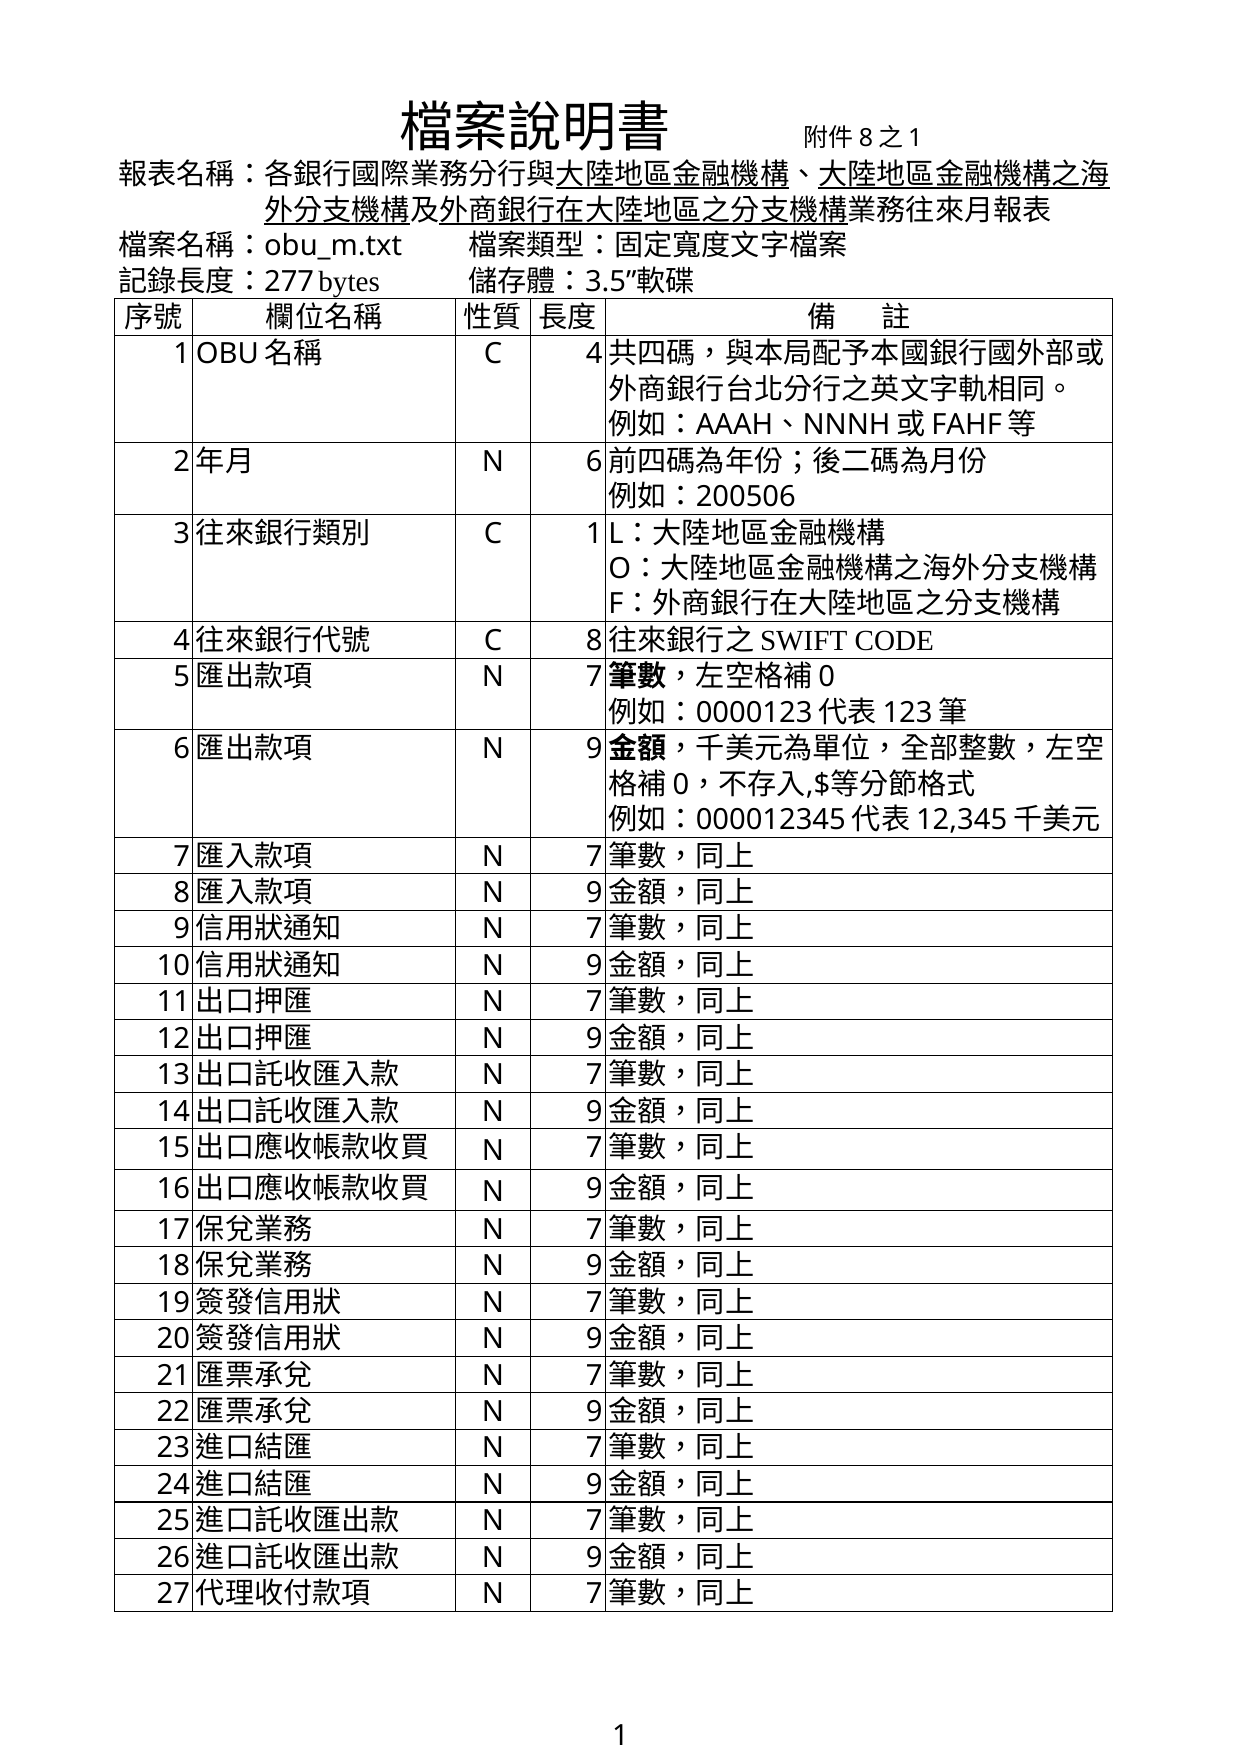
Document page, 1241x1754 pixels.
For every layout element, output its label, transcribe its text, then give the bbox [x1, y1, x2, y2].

table_cell 金額，同上 [606, 947, 1112, 982]
table_header 欄位名稱 [193, 299, 455, 334]
table_cell 7 [531, 1056, 605, 1092]
table_cell 金額，同上 [606, 1093, 1112, 1128]
table_cell 6 [531, 443, 605, 514]
table_cell 17 [115, 1211, 192, 1246]
table_cell 7 [115, 838, 192, 873]
table_cell N [456, 1320, 530, 1356]
table_cell N [456, 1539, 530, 1574]
table_cell 25 [115, 1503, 192, 1538]
table_cell 8 [531, 622, 605, 657]
table_cell N [456, 984, 530, 1019]
table_cell 7 [531, 1211, 605, 1246]
table_cell 筆數，同上 [606, 1129, 1112, 1169]
table_cell N [456, 1211, 530, 1246]
table_cell N [456, 911, 530, 946]
table_cell 24 [115, 1466, 192, 1501]
table_cell 9 [531, 874, 605, 909]
table_cell 27 [115, 1575, 192, 1611]
table_cell 筆數，同上 [606, 1357, 1112, 1392]
table_cell 3 [115, 515, 192, 621]
table_cell 筆數，同上 [606, 1503, 1112, 1538]
table_cell 金額，同上 [606, 1320, 1112, 1356]
table_cell 進口結匯 [193, 1466, 455, 1501]
table_cell 出口應收帳款收買 [193, 1170, 455, 1210]
table_header 備 註 [606, 299, 1112, 334]
table_cell N [456, 874, 530, 909]
table_cell 7 [531, 1503, 605, 1538]
table_cell 筆數，同上 [606, 1056, 1112, 1092]
table_cell 9 [531, 1466, 605, 1501]
table_cell 簽發信用狀 [193, 1320, 455, 1356]
table_cell 4 [115, 622, 192, 657]
table_cell 7 [531, 1129, 605, 1169]
table_cell 保兌業務 [193, 1211, 455, 1246]
table_cell 5 [115, 659, 192, 729]
table_cell 往來銀行代號 [193, 622, 455, 657]
table_cell 筆數，同上 [606, 911, 1112, 946]
table_cell 9 [531, 1170, 605, 1210]
table_cell L：大陸地區金融機構 O：大陸地區金融機構之海外分支機構 F：外商銀行在大陸地區之分支機構 [606, 515, 1112, 621]
table_cell 筆數，左空格補0 例如：0000123代表123筆 [606, 659, 1112, 729]
table_cell 7 [531, 1357, 605, 1392]
table_cell 9 [531, 1093, 605, 1128]
table_cell 9 [531, 730, 605, 837]
table_cell 9 [531, 1393, 605, 1428]
table_cell 信用狀通知 [193, 947, 455, 982]
table_cell 21 [115, 1357, 192, 1392]
table_cell 20 [115, 1320, 192, 1356]
table_cell 共四碼，與本局配予本國銀行國外部或外商銀行台北分行之英文字軌相同。 例如：AAAH、NNNH或FAHF等 [606, 336, 1112, 442]
table_cell 代理收付款項 [193, 1575, 455, 1611]
text 記錄長度：277 bytes 儲存體：3.5”軟碟 [118, 263, 1122, 298]
table_cell N [456, 947, 530, 982]
table_cell 金額，同上 [606, 1393, 1112, 1428]
table_cell N [456, 1170, 530, 1210]
table_cell 7 [531, 1430, 605, 1465]
table_cell N [456, 838, 530, 873]
table_cell 出口押匯 [193, 1020, 455, 1055]
table_cell 9 [531, 947, 605, 982]
table_cell N [456, 659, 530, 729]
table_cell 筆數，同上 [606, 1575, 1112, 1611]
table_cell N [456, 1575, 530, 1611]
text 檔案名稱：obu_m.txt 檔案類型：固定寬度文字檔案 [118, 227, 1122, 263]
table_cell 匯入款項 [193, 874, 455, 909]
table_cell 7 [531, 659, 605, 729]
table_cell C [456, 336, 530, 442]
table_cell 18 [115, 1247, 192, 1283]
table_cell 11 [115, 984, 192, 1019]
table_cell N [456, 1503, 530, 1538]
table_cell 13 [115, 1056, 192, 1092]
table_cell 26 [115, 1539, 192, 1574]
table_cell 金額，同上 [606, 1247, 1112, 1283]
table_cell N [456, 1357, 530, 1392]
table_cell 15 [115, 1129, 192, 1169]
table_cell 7 [531, 1575, 605, 1611]
table_cell 出口應收帳款收買 [193, 1129, 455, 1169]
table_cell 9 [531, 1247, 605, 1283]
table_cell 4 [531, 336, 605, 442]
table_cell 筆數，同上 [606, 984, 1112, 1019]
table_cell 出口託收匯入款 [193, 1056, 455, 1092]
table_cell N [456, 1430, 530, 1465]
table_cell 9 [115, 911, 192, 946]
table_cell 7 [531, 911, 605, 946]
table_cell 進口託收匯出款 [193, 1539, 455, 1574]
table_cell 匯票承兌 [193, 1393, 455, 1428]
table_cell 金額，同上 [606, 874, 1112, 909]
table_cell 進口結匯 [193, 1430, 455, 1465]
table_cell 7 [531, 984, 605, 1019]
table_cell C [456, 622, 530, 657]
table_cell 金額，同上 [606, 1539, 1112, 1574]
table_cell 金額，同上 [606, 1466, 1112, 1501]
table_cell 22 [115, 1393, 192, 1428]
table_cell 匯入款項 [193, 838, 455, 873]
table_cell 12 [115, 1020, 192, 1055]
table_cell N [456, 1247, 530, 1283]
table_cell 23 [115, 1430, 192, 1465]
table_cell N [456, 443, 530, 514]
table_cell 金額，千美元為單位，全部整數，左空格補0，不存入,$等分節格式 例如：000012345代表12,345千美元 [606, 730, 1112, 837]
table_cell 金額，同上 [606, 1020, 1112, 1055]
table_cell 出口押匯 [193, 984, 455, 1019]
table_cell 保兌業務 [193, 1247, 455, 1283]
table_cell 信用狀通知 [193, 911, 455, 946]
table_cell N [456, 1284, 530, 1319]
table_cell 19 [115, 1284, 192, 1319]
table_cell 進口託收匯出款 [193, 1503, 455, 1538]
table_cell N [456, 1056, 530, 1092]
table_cell N [456, 1466, 530, 1501]
table_cell 9 [531, 1020, 605, 1055]
table_cell 筆數，同上 [606, 1211, 1112, 1246]
table_cell N [456, 730, 530, 837]
table_cell N [456, 1129, 530, 1169]
table_cell 9 [531, 1320, 605, 1356]
text 報表名稱：各銀行國際業務分行與大陸地區金融機構、大陸地區金融機構之海外分支機構及外商銀行在大陸地區之分支機構業務往來月報表 [118, 156, 1122, 227]
table_header 性質 [456, 299, 530, 334]
table_cell 2 [115, 443, 192, 514]
table_cell 簽發信用狀 [193, 1284, 455, 1319]
table_cell 1 [115, 336, 192, 442]
table_cell 1 [531, 515, 605, 621]
table_cell 7 [531, 838, 605, 873]
table_cell 16 [115, 1170, 192, 1210]
table_cell 7 [531, 1284, 605, 1319]
table_cell C [456, 515, 530, 621]
table_cell OBU名稱 [193, 336, 455, 442]
table_cell 10 [115, 947, 192, 982]
table_cell 往來銀行類別 [193, 515, 455, 621]
text 檔案說明書 附件8之1 [118, 106, 1122, 156]
table_cell N [456, 1093, 530, 1128]
table_cell 往來銀行之SWIFT CODE [606, 622, 1112, 657]
table_header 長度 [531, 299, 605, 334]
table_cell 匯出款項 [193, 730, 455, 837]
table_cell 匯出款項 [193, 659, 455, 729]
table_cell N [456, 1020, 530, 1055]
table_cell N [456, 1393, 530, 1428]
table_header 序號 [115, 299, 192, 334]
table_cell 年月 [193, 443, 455, 514]
table_cell 匯票承兌 [193, 1357, 455, 1392]
table_cell 6 [115, 730, 192, 837]
table_cell 14 [115, 1093, 192, 1128]
table_cell 出口託收匯入款 [193, 1093, 455, 1128]
table_cell 筆數，同上 [606, 1430, 1112, 1465]
table_cell 9 [531, 1539, 605, 1574]
table_cell 筆數，同上 [606, 838, 1112, 873]
table_cell 筆數，同上 [606, 1284, 1112, 1319]
table_cell 前四碼為年份；後二碼為月份 例如：200506 [606, 443, 1112, 514]
table_cell 金額，同上 [606, 1170, 1112, 1210]
table_cell 8 [115, 874, 192, 909]
